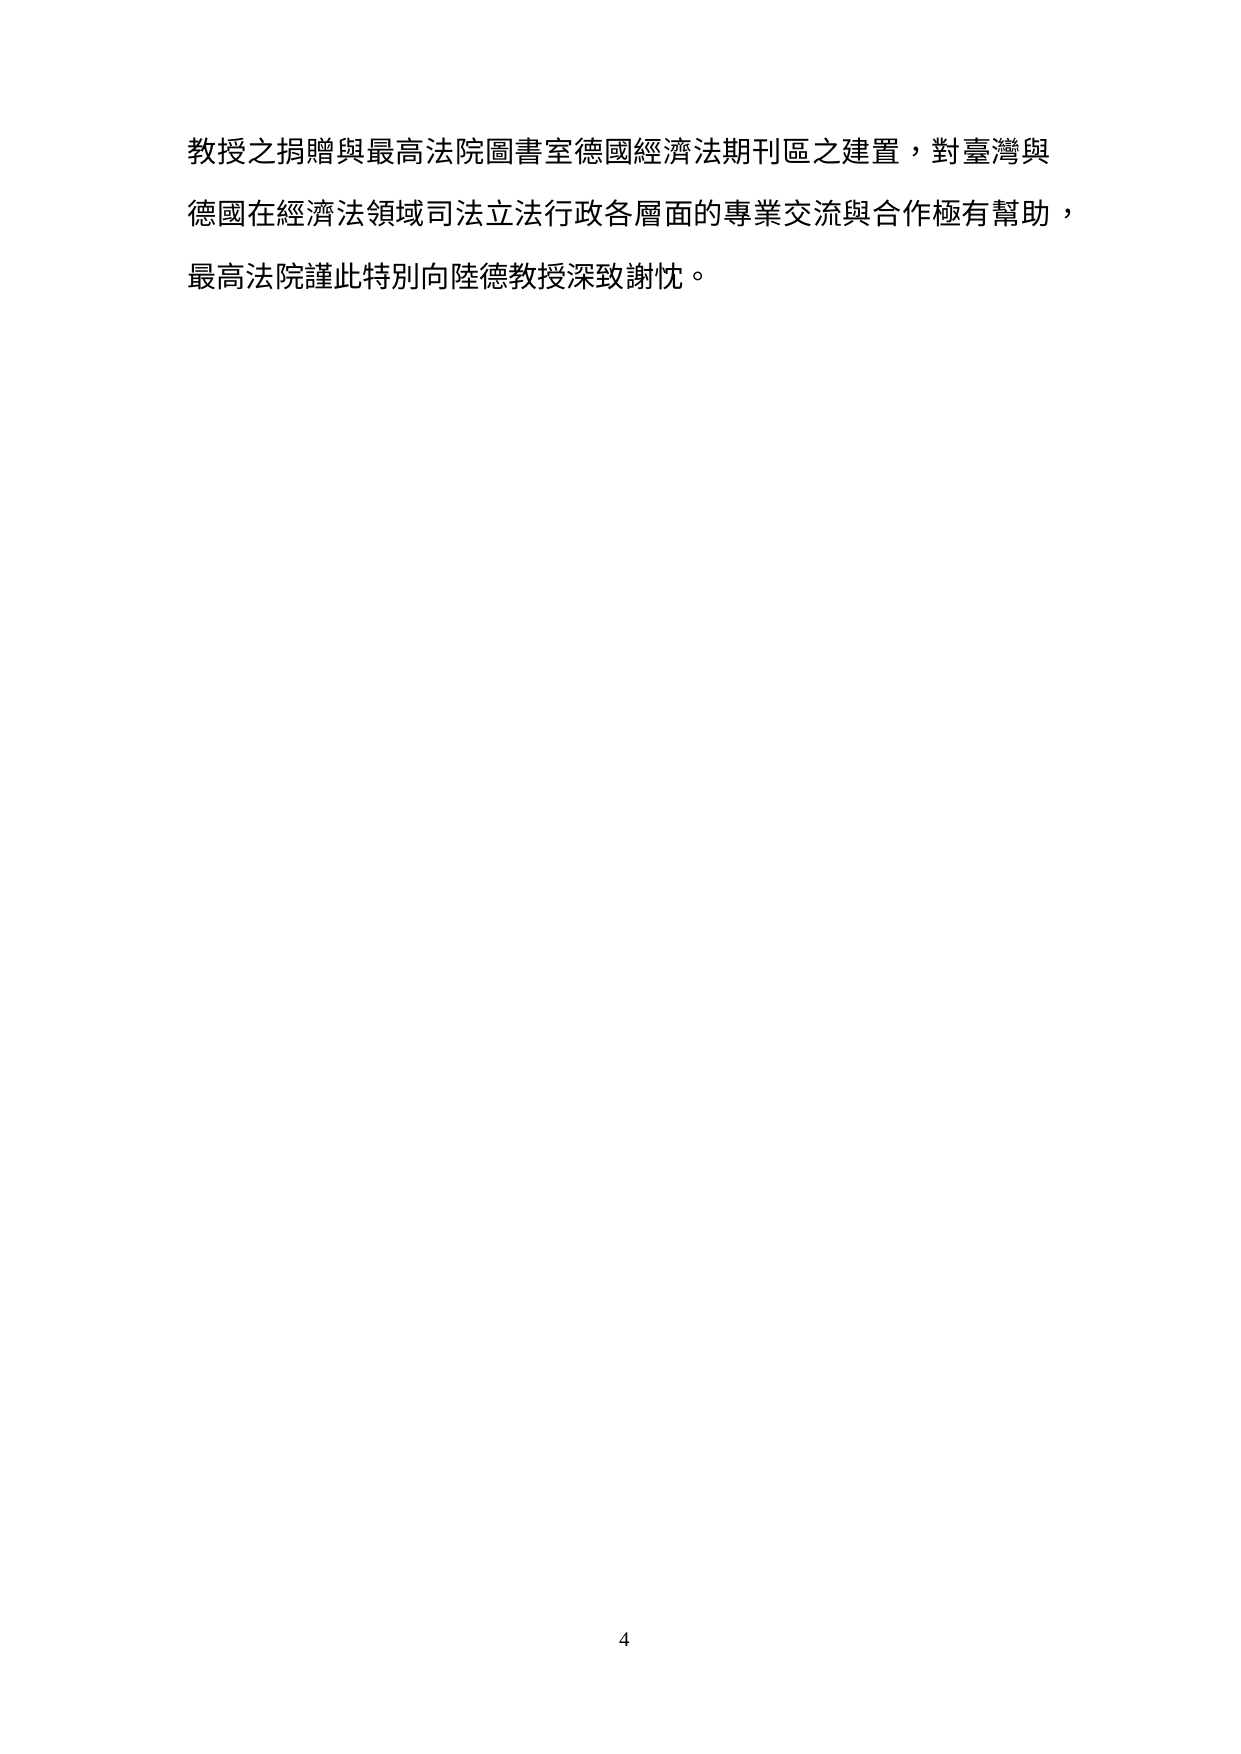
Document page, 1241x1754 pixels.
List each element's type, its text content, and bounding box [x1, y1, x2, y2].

text 鄭院長表示：本院承蒙陸德教授厚愛獲贈該8套德國權威學術期刊，深感榮幸，最高法院圖書室德國經濟法期刊區對司法院所屬各單位、各級法院、學術機構與政府機構開放，歡迎法界同仁使用，其建置不但有助於各級法院對經濟法領域民刑事案件法律問題的處理，對相關立法草案的制定，或行政機關的決策，亦有助益。陸德教授之捐贈與最高法院圖書室德國經濟法期刊區之建置，對臺灣與德國在經濟法領域司法立法行政各層面的專業交流與合作極有幫助，最高法院謹此特別向陸德教授深致謝忱。 [187, 108, 1053, 295]
